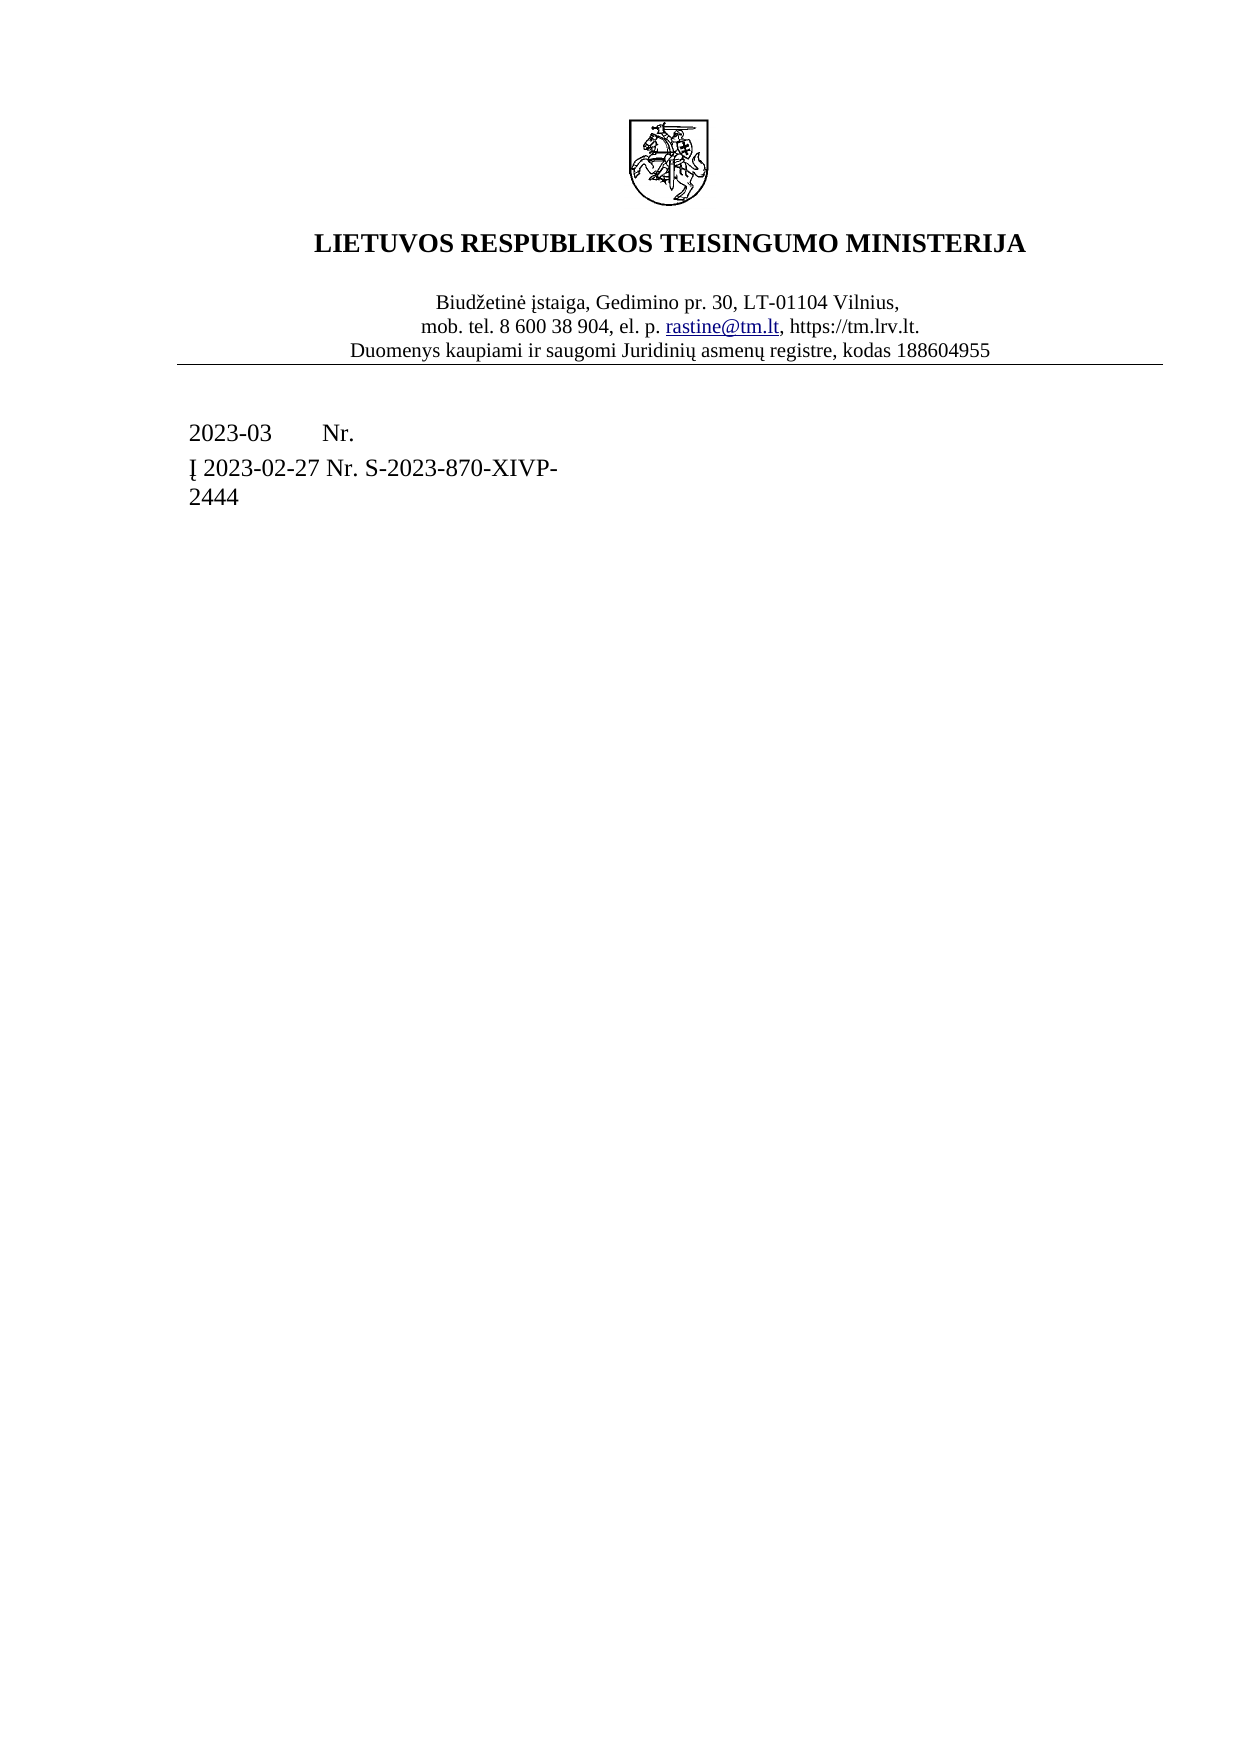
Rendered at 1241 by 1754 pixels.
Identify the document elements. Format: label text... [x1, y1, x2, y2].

table_header 2023-03 Nr. [177, 418, 603, 453]
table_cell Į 2023-02-27 Nr. S-2023-870-XIVP-2444 [177, 453, 598, 511]
table_cell [598, 453, 603, 511]
